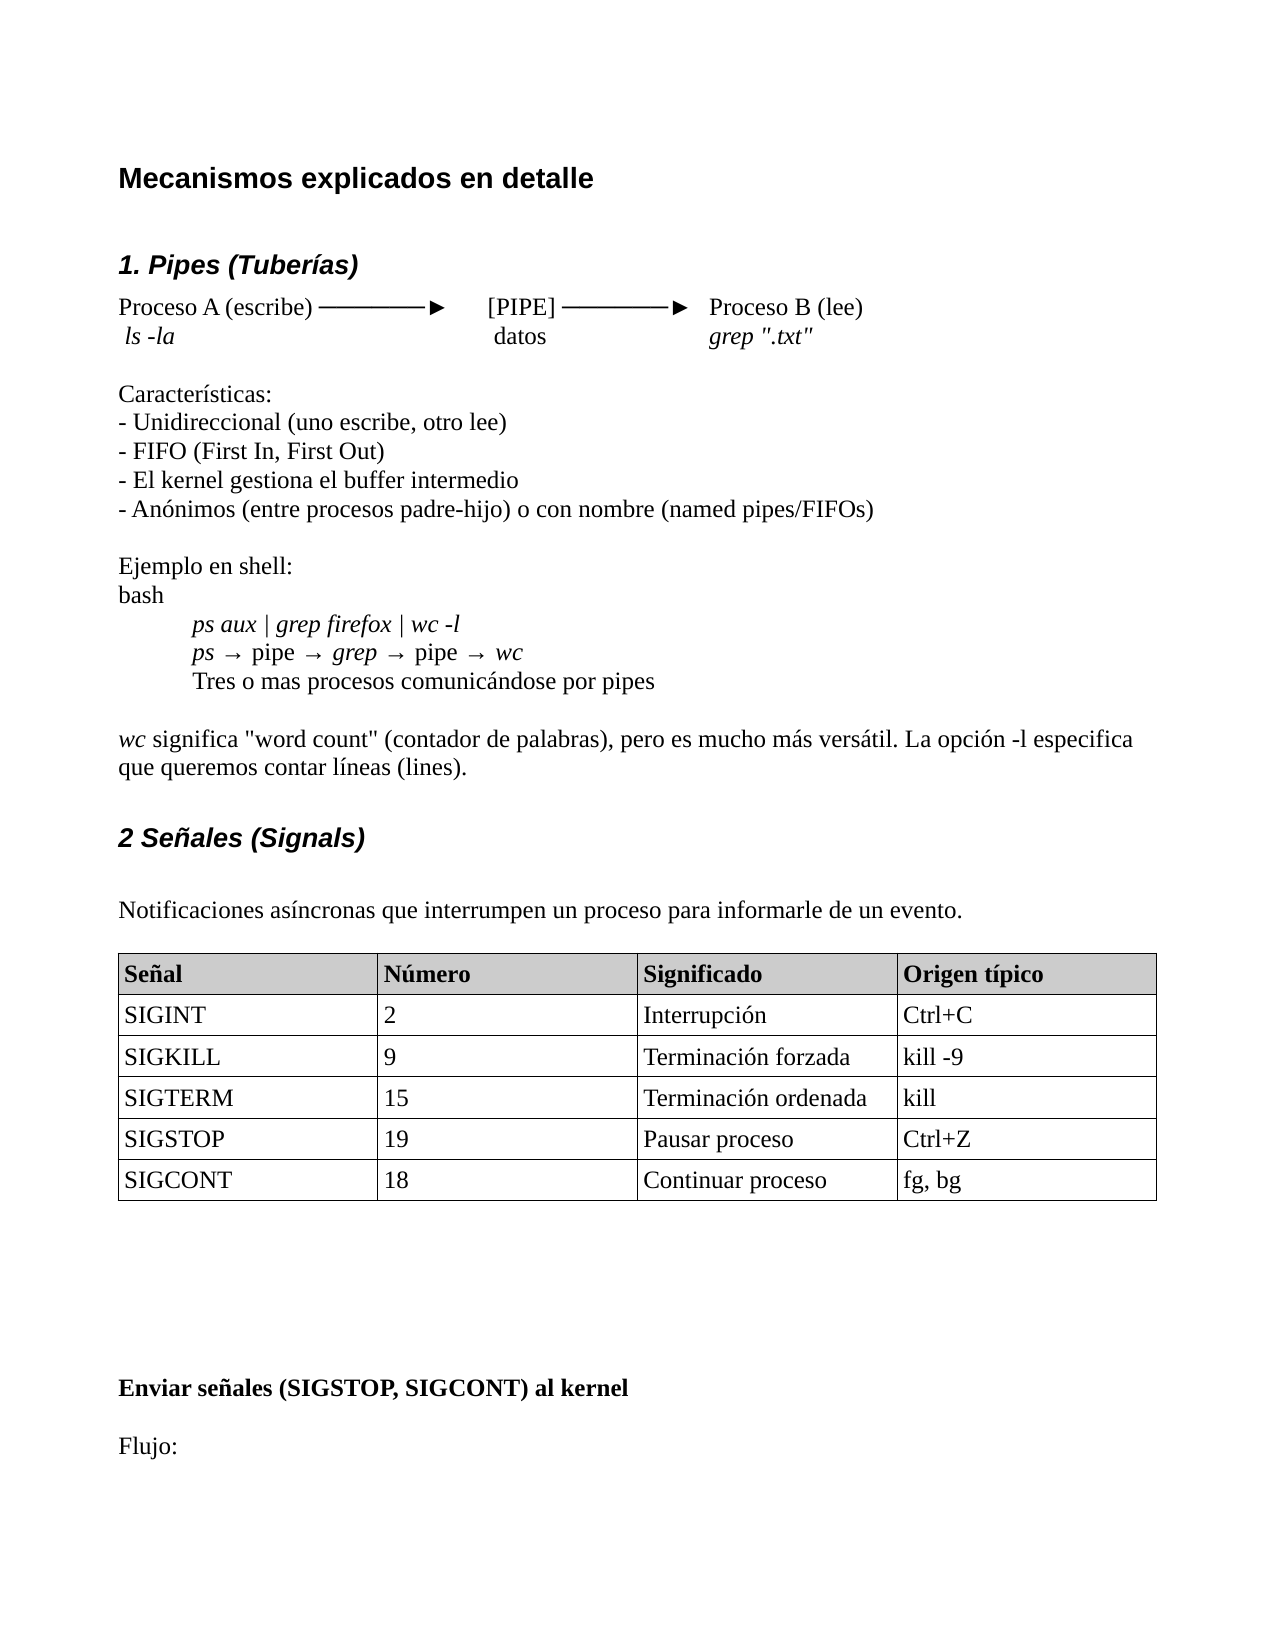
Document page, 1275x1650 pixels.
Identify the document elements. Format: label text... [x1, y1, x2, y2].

table_cell Ctrl+Z [898, 1119, 1156, 1159]
table_cell SIGTERM [119, 1077, 377, 1117]
table_cell 9 [378, 1036, 637, 1076]
text wc significa "word count" (contador de palabras), pero es mucho más versátil. La opción -l especifica que queremos contar líneas (lines). [118, 724, 1157, 781]
text Proceso A (escribe) ──────► [PIPE] ──────► Proceso B (lee) ls -la datos grep ".txt" Características: - Unidireccional (uno escribe, otro lee) - FIFO (First In, First Out) - El kernel gestiona el buffer intermedio - Anónimos (entre procesos padre-hijo) o con nombre (named pipes/FIFOs) Ejemplo en shell: bash [118, 292, 1157, 609]
table_cell Terminación ordenada [638, 1077, 897, 1117]
text ps aux | grep firefox | wc -l ps → pipe → grep → pipe → wc Tres o mas procesos comunicándose por pipes [192, 609, 1157, 695]
subtitle 2 Señales (Signals) [118, 822, 1157, 854]
table_header Señal [119, 954, 377, 994]
table_cell Continuar proceso [638, 1160, 897, 1200]
table_cell kill [898, 1077, 1156, 1117]
table_cell Pausar proceso [638, 1119, 897, 1159]
text Enviar señales (SIGSTOP, SIGCONT) al kernel [118, 1373, 1157, 1402]
table_cell SIGINT [119, 995, 377, 1035]
table_cell kill -9 [898, 1036, 1156, 1076]
table_cell Ctrl+C [898, 995, 1156, 1035]
table_cell 19 [378, 1119, 637, 1159]
table_cell fg, bg [898, 1160, 1156, 1200]
text Notificaciones asíncronas que interrumpen un proceso para informarle de un evento. [118, 895, 1157, 924]
subtitle 1. Pipes (Tuberías) [118, 249, 1157, 280]
table_cell SIGKILL [119, 1036, 377, 1076]
table_cell 18 [378, 1160, 637, 1200]
text Flujo: [118, 1431, 1157, 1460]
table_header Significado [638, 954, 897, 994]
table_cell 2 [378, 995, 637, 1035]
table_header Origen típico [898, 954, 1156, 994]
subtitle Mecanismos explicados en detalle [118, 161, 1157, 195]
table_cell Terminación forzada [638, 1036, 897, 1076]
table_cell Interrupción [638, 995, 897, 1035]
table_cell SIGCONT [119, 1160, 377, 1200]
table_cell SIGSTOP [119, 1119, 377, 1159]
table_header Número [378, 954, 637, 994]
table_cell 15 [378, 1077, 637, 1117]
